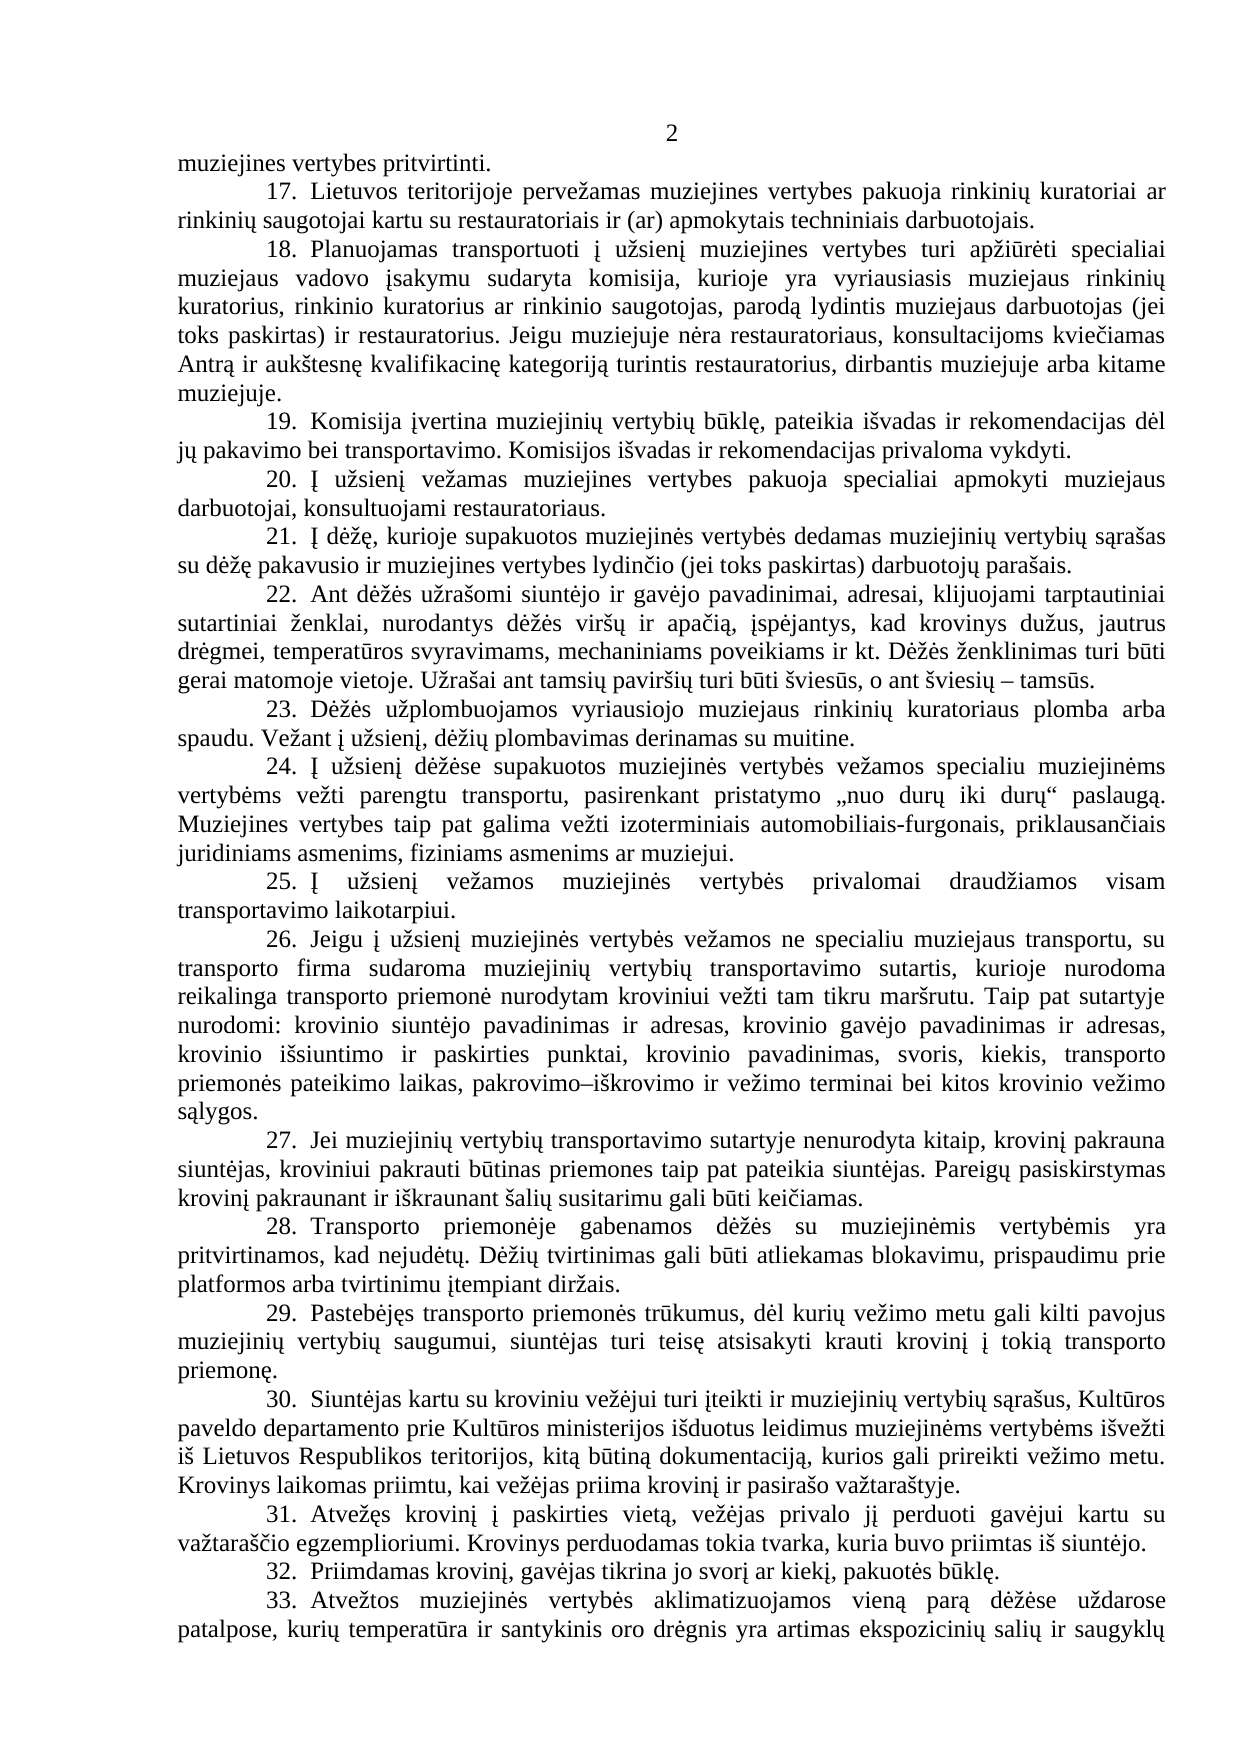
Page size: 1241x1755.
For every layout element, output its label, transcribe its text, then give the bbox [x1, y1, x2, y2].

text 24. Į užsienį dėžėse supakuotos muziejinės vertybės vežamos specialiu muziejinėms vertybėms vežti parengtu transportu, pasirenkant pristatymo „nuo durų iki durų“ paslaugą. Muziejines vertybes taip pat galima vežti izoterminiais automobiliais-furgonais, priklausančiais juridiniams asmenims, fiziniams asmenims ar muziejui. [177, 751, 1166, 866]
text 18. Planuojamas transportuoti į užsienį muziejines vertybes turi apžiūrėti specialiai muziejaus vadovo įsakymu sudaryta komisija, kurioje yra vyriausiasis muziejaus rinkinių kuratorius, rinkinio kuratorius ar rinkinio saugotojas, parodą lydintis muziejaus darbuotojas (jei toks paskirtas) ir restauratorius. Jeigu muziejuje nėra restauratoriaus, konsultacijoms kviečiamas Antrą ir aukštesnę kvalifikacinę kategoriją turintis restauratorius, dirbantis muziejuje arba kitame muziejuje. [177, 234, 1166, 406]
text 31. Atvežęs krovinį į paskirties vietą, vežėjas privalo jį perduoti gavėjui kartu su važtaraščio egzemplioriumi. Krovinys perduodamas tokia tvarka, kuria buvo priimtas iš siuntėjo. [177, 1499, 1166, 1556]
text 32. Priimdamas krovinį, gavėjas tikrina jo svorį ar kiekį, pakuotės būklę. [177, 1556, 1166, 1585]
text 33. Atvežtos muziejinės vertybės aklimatizuojamos vieną parą dėžėse uždarose patalpose, kurių temperatūra ir santykinis oro drėgnis yra artimas ekspozicinių salių ir saugyklų [177, 1585, 1166, 1643]
text 30. Siuntėjas kartu su kroviniu vežėjui turi įteikti ir muziejinių vertybių sąrašus, Kultūros paveldo departamento prie Kultūros ministerijos išduotus leidimus muziejinėms vertybėms išvežti iš Lietuvos Respublikos teritorijos, kitą būtiną dokumentaciją, kurios gali prireikti vežimo metu. Krovinys laikomas priimtu, kai vežėjas priima krovinį ir pasirašo važtaraštyje. [177, 1384, 1166, 1499]
text 19. Komisija įvertina muziejinių vertybių būklę, pateikia išvadas ir rekomendacijas dėl jų pakavimo bei transportavimo. Komisijos išvadas ir rekomendacijas privaloma vykdyti. [177, 406, 1166, 464]
text 26. Jeigu į užsienį muziejinės vertybės vežamos ne specialiu muziejaus transportu, su transporto firma sudaroma muziejinių vertybių transportavimo sutartis, kurioje nurodoma reikalinga transporto priemonė nurodytam kroviniui vežti tam tikru maršrutu. Taip pat sutartyje nurodomi: krovinio siuntėjo pavadinimas ir adresas, krovinio gavėjo pavadinimas ir adresas, krovinio išsiuntimo ir paskirties punktai, krovinio pavadinimas, svoris, kiekis, transporto priemonės pateikimo laikas, pakrovimo–iškrovimo ir vežimo terminai bei kitos krovinio vežimo sąlygos. [177, 924, 1166, 1125]
text 20. Į užsienį vežamas muziejines vertybes pakuoja specialiai apmokyti muziejaus darbuotojai, konsultuojami restauratoriaus. [177, 464, 1166, 521]
text 23. Dėžės užplombuojamos vyriausiojo muziejaus rinkinių kuratoriaus plomba arba spaudu. Vežant į užsienį, dėžių plombavimas derinamas su muitine. [177, 694, 1166, 751]
text muziejines vertybes pritvirtinti. [177, 148, 1166, 176]
text 27. Jei muziejinių vertybių transportavimo sutartyje nenurodyta kitaip, krovinį pakrauna siuntėjas, kroviniui pakrauti būtinas priemones taip pat pateikia siuntėjas. Pareigų pasiskirstymas krovinį pakraunant ir iškraunant šalių susitarimu gali būti keičiamas. [177, 1125, 1166, 1211]
text 25. Į užsienį vežamos muziejinės vertybės privalomai draudžiamos visam transportavimo laikotarpiui. [177, 866, 1166, 924]
text 28. Transporto priemonėje gabenamos dėžės su muziejinėmis vertybėmis yra pritvirtinamos, kad nejudėtų. Dėžių tvirtinimas gali būti atliekamas blokavimu, prispaudimu prie platformos arba tvirtinimu įtempiant diržais. [177, 1211, 1166, 1298]
text 21. Į dėžę, kurioje supakuotos muziejinės vertybės dedamas muziejinių vertybių sąrašas su dėžę pakavusio ir muziejines vertybes lydinčio (jei toks paskirtas) darbuotojų parašais. [177, 521, 1166, 579]
text 22. Ant dėžės užrašomi siuntėjo ir gavėjo pavadinimai, adresai, klijuojami tarptautiniai sutartiniai ženklai, nurodantys dėžės viršų ir apačią, įspėjantys, kad krovinys dužus, jautrus drėgmei, temperatūros svyravimams, mechaniniams poveikiams ir kt. Dėžės ženklinimas turi būti gerai matomoje vietoje. Užrašai ant tamsių paviršių turi būti šviesūs, o ant šviesių – tamsūs. [177, 579, 1166, 694]
text 29. Pastebėjęs transporto priemonės trūkumus, dėl kurių vežimo metu gali kilti pavojus muziejinių vertybių saugumui, siuntėjas turi teisę atsisakyti krauti krovinį į tokią transporto priemonę. [177, 1298, 1166, 1384]
text 17. Lietuvos teritorijoje pervežamas muziejines vertybes pakuoja rinkinių kuratoriai ar rinkinių saugotojai kartu su restauratoriais ir (ar) apmokytais techniniais darbuotojais. [177, 176, 1166, 234]
